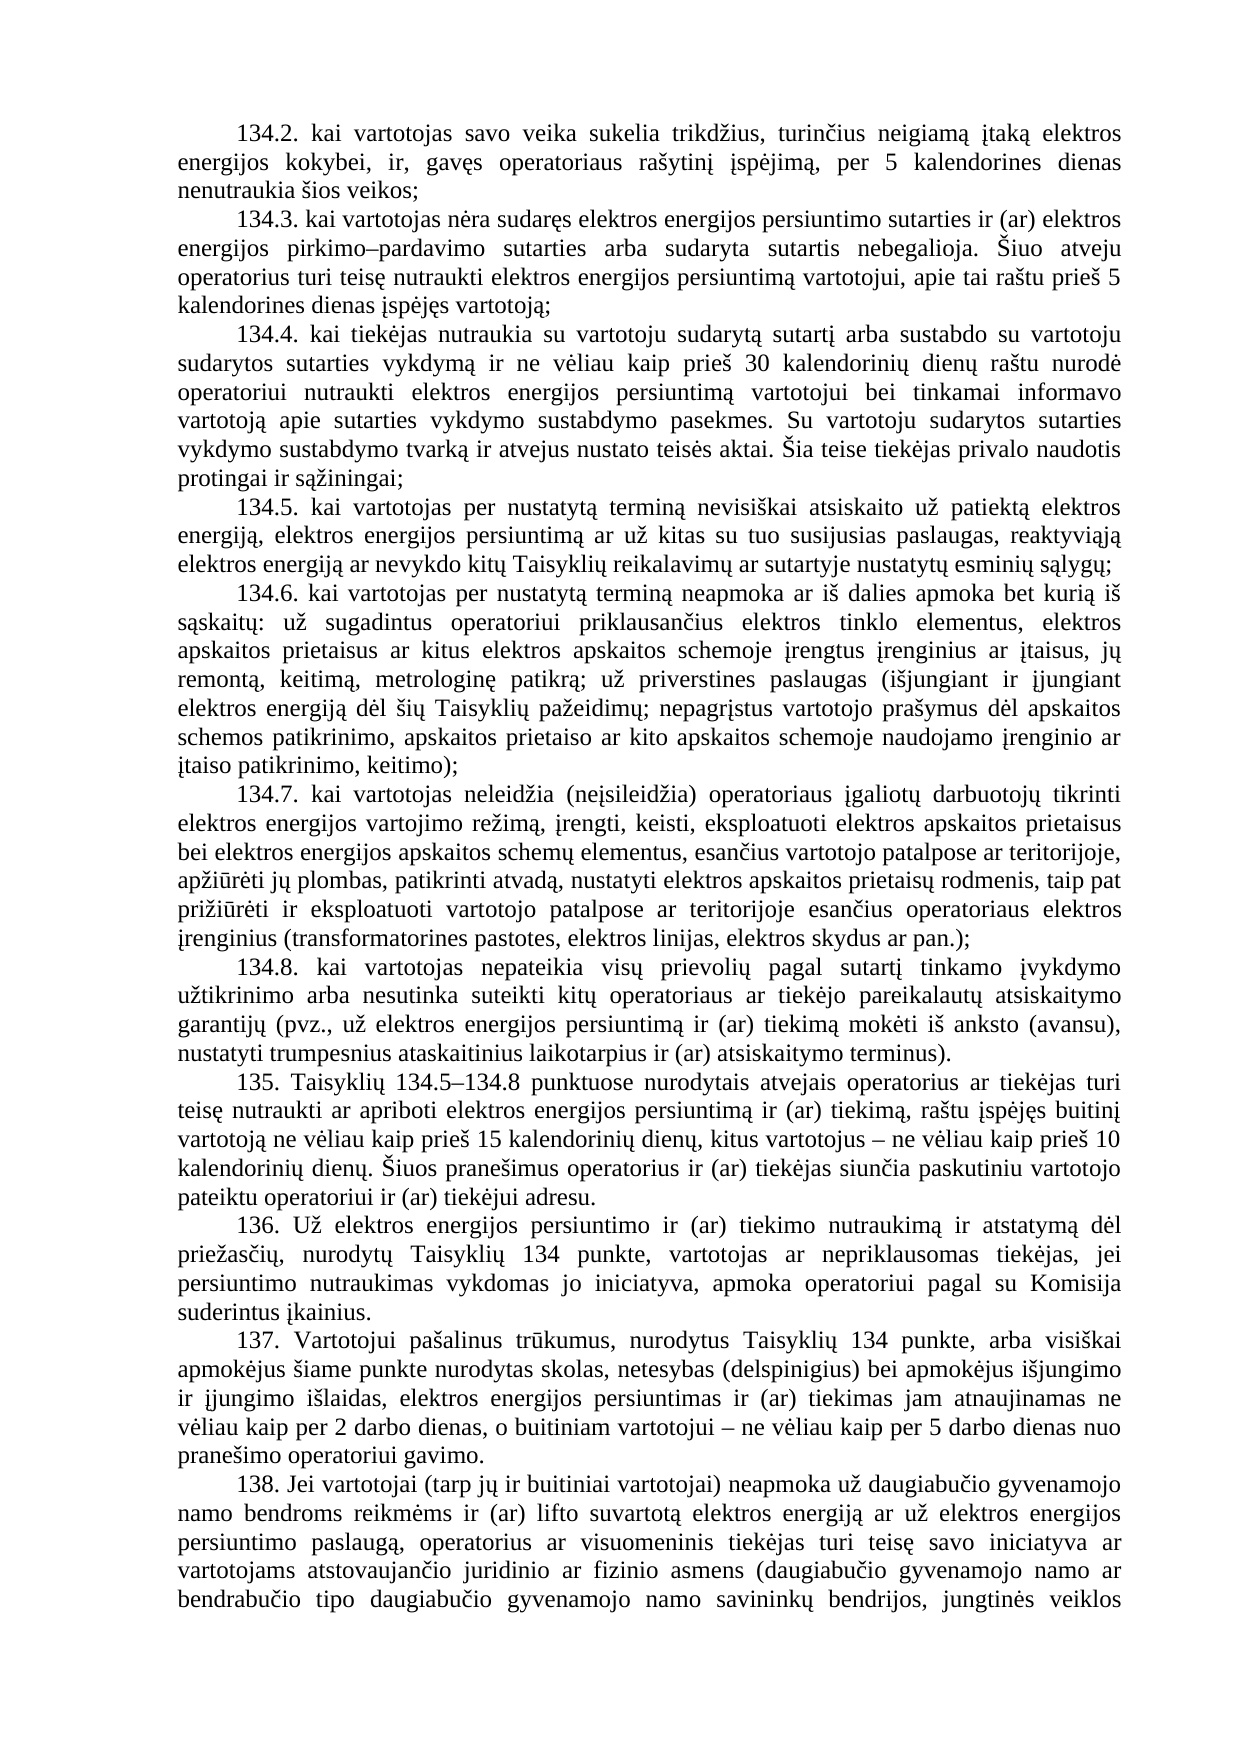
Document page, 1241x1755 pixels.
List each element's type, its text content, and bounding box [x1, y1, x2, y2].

text 134.3. kai vartotojas nėra sudaręs elektros energijos persiuntimo sutarties ir (ar) elektros energijos pirkimo–pardavimo sutarties arba sudaryta sutartis nebegalioja. Šiuo atveju operatorius turi teisę nutraukti elektros energijos persiuntimą vartotojui, apie tai raštu prieš 5 kalendorines dienas įspėjęs vartotoją; [177, 204, 1122, 319]
text 134.8. kai vartotojas nepateikia visų prievolių pagal sutartį tinkamo įvykdymo užtikrinimo arba nesutinka suteikti kitų operatoriaus ar tiekėjo pareikalautų atsiskaitymo garantijų (pvz., už elektros energijos persiuntimą ir (ar) tiekimą mokėti iš anksto (avansu), nustatyti trumpesnius ataskaitinius laikotarpius ir (ar) atsiskaitymo terminus). [177, 952, 1122, 1067]
text 136. Už elektros energijos persiuntimo ir (ar) tiekimo nutraukimą ir atstatymą dėl priežasčių, nurodytų Taisyklių 134 punkte, vartotojas ar nepriklausomas tiekėjas, jei persiuntimo nutraukimas vykdomas jo iniciatyva, apmoka operatoriui pagal su Komisija suderintus įkainius. [177, 1211, 1122, 1326]
text 134.7. kai vartotojas neleidžia (neįsileidžia) operatoriaus įgaliotų darbuotojų tikrinti elektros energijos vartojimo režimą, įrengti, keisti, eksploatuoti elektros apskaitos prietaisus bei elektros energijos apskaitos schemų elementus, esančius vartotojo patalpose ar teritorijoje, apžiūrėti jų plombas, patikrinti atvadą, nustatyti elektros apskaitos prietaisų rodmenis, taip pat prižiūrėti ir eksploatuoti vartotojo patalpose ar teritorijoje esančius operatoriaus elektros įrenginius (transformatorines pastotes, elektros linijas, elektros skydus ar pan.); [177, 779, 1122, 952]
text 134.4. kai tiekėjas nutraukia su vartotoju sudarytą sutartį arba sustabdo su vartotoju sudarytos sutarties vykdymą ir ne vėliau kaip prieš 30 kalendorinių dienų raštu nurodė operatoriui nutraukti elektros energijos persiuntimą vartotojui bei tinkamai informavo vartotoją apie sutarties vykdymo sustabdymo pasekmes. Su vartotoju sudarytos sutarties vykdymo sustabdymo tvarką ir atvejus nustato teisės aktai. Šia teise tiekėjas privalo naudotis protingai ir sąžiningai; [177, 319, 1122, 492]
text 134.2. kai vartotojas savo veika sukelia trikdžius, turinčius neigiamą įtaką elektros energijos kokybei, ir, gavęs operatoriaus rašytinį įspėjimą, per 5 kalendorines dienas nenutraukia šios veikos; [177, 118, 1122, 204]
text 134.6. kai vartotojas per nustatytą terminą neapmoka ar iš dalies apmoka bet kurią iš sąskaitų: už sugadintus operatoriui priklausančius elektros tinklo elementus, elektros apskaitos prietaisus ar kitus elektros apskaitos schemoje įrengtus įrenginius ar įtaisus, jų remontą, keitimą, metrologinę patikrą; už priverstines paslaugas (išjungiant ir įjungiant elektros energiją dėl šių Taisyklių pažeidimų; nepagrįstus vartotojo prašymus dėl apskaitos schemos patikrinimo, apskaitos prietaiso ar kito apskaitos schemoje naudojamo įrenginio ar įtaiso patikrinimo, keitimo); [177, 578, 1122, 779]
text 137. Vartotojui pašalinus trūkumus, nurodytus Taisyklių 134 punkte, arba visiškai apmokėjus šiame punkte nurodytas skolas, netesybas (delspinigius) bei apmokėjus išjungimo ir įjungimo išlaidas, elektros energijos persiuntimas ir (ar) tiekimas jam atnaujinamas ne vėliau kaip per 2 darbo dienas, o buitiniam vartotojui – ne vėliau kaip per 5 darbo dienas nuo pranešimo operatoriui gavimo. [177, 1326, 1122, 1469]
text 135. Taisyklių 134.5–134.8 punktuose nurodytais atvejais operatorius ar tiekėjas turi teisę nutraukti ar apriboti elektros energijos persiuntimą ir (ar) tiekimą, raštu įspėjęs buitinį vartotoją ne vėliau kaip prieš 15 kalendorinių dienų, kitus vartotojus – ne vėliau kaip prieš 10 kalendorinių dienų. Šiuos pranešimus operatorius ir (ar) tiekėjas siunčia paskutiniu vartotojo pateiktu operatoriui ir (ar) tiekėjui adresu. [177, 1067, 1122, 1211]
text 134.5. kai vartotojas per nustatytą terminą nevisiškai atsiskaito už patiektą elektros energiją, elektros energijos persiuntimą ar už kitas su tuo susijusias paslaugas, reaktyviąją elektros energiją ar nevykdo kitų Taisyklių reikalavimų ar sutartyje nustatytų esminių sąlygų; [177, 492, 1122, 578]
text 138. Jei vartotojai (tarp jų ir buitiniai vartotojai) neapmoka už daugiabučio gyvenamojo namo bendroms reikmėms ir (ar) lifto suvartotą elektros energiją ar už elektros energijos persiuntimo paslaugą, operatorius ar visuomeninis tiekėjas turi teisę savo iniciatyva ar vartotojams atstovaujančio juridinio ar fizinio asmens (daugiabučio gyvenamojo namo ar bendrabučio tipo daugiabučio gyvenamojo namo savininkų bendrijos, jungtinės veiklos [177, 1469, 1122, 1613]
